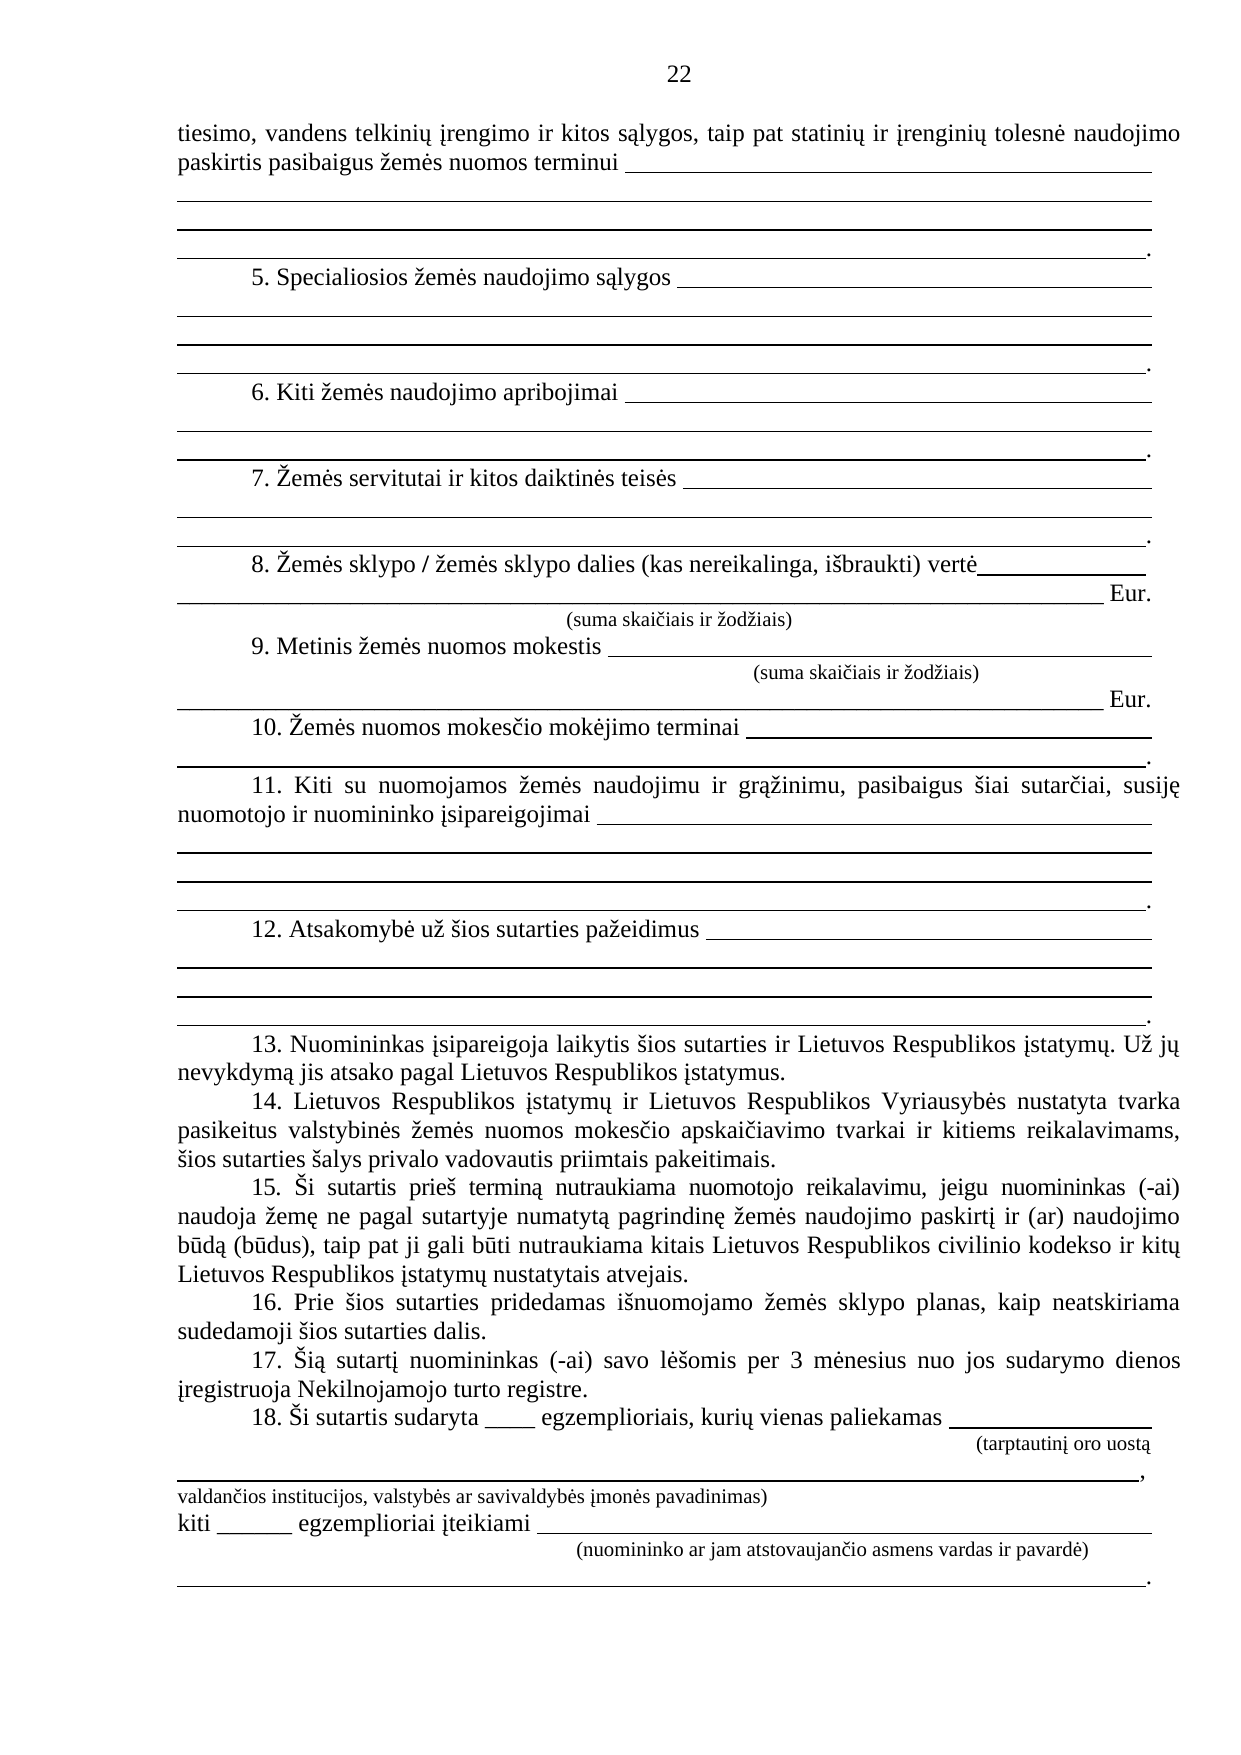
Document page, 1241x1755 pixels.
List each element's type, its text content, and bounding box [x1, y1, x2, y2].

text 11. Kiti su nuomojamos žemės naudojimu ir grąžinimu, pasibaigus šiai sutarčiai, susiję nuomotojo ir nuomininko įsipareigojimai [177, 770, 1181, 827]
text kiti ______ egzemplioriai įteikiami [177, 1508, 1181, 1537]
text . [177, 348, 1181, 377]
text . [177, 1561, 1181, 1590]
text . [177, 434, 1181, 463]
text . [177, 885, 1181, 914]
text Eur. [177, 578, 1181, 607]
text 14. Lietuvos Respublikos įstatymų ir Lietuvos Respublikos Vyriausybės nustatyta tvarka pasikeitus valstybinės žemės nuomos mokesčio apskaičiavimo tvarkai ir kitiems reikalavimams, šios sutarties šalys privalo vadovautis priimtais pakeitimais. [177, 1086, 1181, 1172]
text (suma skaičiais ir žodžiais) [177, 607, 1181, 631]
text , [177, 1455, 1181, 1484]
text 12. Atsakomybė už šios sutarties pažeidimus [177, 914, 1181, 942]
text . [177, 521, 1181, 549]
text 9. Metinis žemės nuomos mokestis [177, 631, 1181, 660]
text Eur. [177, 684, 1181, 712]
text 18. Ši sutartis sudaryta ____ egzemplioriais, kurių vienas paliekamas [177, 1402, 1181, 1431]
text (tarptautinį oro uostą [177, 1431, 1181, 1455]
text . [177, 1000, 1181, 1029]
text 13. Nuomininkas įsipareigoja laikytis šios sutarties ir Lietuvos Respublikos įstatymų. Už jų nevykdymą jis atsako pagal Lietuvos Respublikos įstatymus. [177, 1029, 1181, 1086]
text . [177, 233, 1181, 262]
text . [177, 741, 1181, 770]
text 5. Specialiosios žemės naudojimo sąlygos [177, 262, 1181, 291]
text 6. Kiti žemės naudojimo apribojimai [177, 377, 1181, 406]
text 17. Šią sutartį nuomininkas (-ai) savo lėšomis per 3 mėnesius nuo jos sudarymo dienos įregistruoja Nekilnojamojo turto registre. [177, 1345, 1181, 1402]
text 15. Ši sutartis prieš terminą nutraukiama nuomotojo reikalavimu, jeigu nuomininkas (-ai) naudoja žemę ne pagal sutartyje numatytą pagrindinę žemės naudojimo paskirtį ir (ar) naudojimo būdą (būdus), taip pat ji gali būti nutraukiama kitais Lietuvos Respublikos civilinio kodekso ir kitų Lietuvos Respublikos įstatymų nustatytais atvejais. [177, 1172, 1181, 1287]
text (nuomininko ar jam atstovaujančio asmens vardas ir pavardė) [477, 1537, 1181, 1561]
text 16. Prie šios sutarties pridedamas išnuomojamo žemės sklypo planas, kaip neatskiriama sudedamoji šios sutarties dalis. [177, 1287, 1181, 1345]
text 10. Žemės nuomos mokesčio mokėjimo terminai [177, 712, 1181, 741]
text 7. Žemės servitutai ir kitos daiktinės teisės [177, 463, 1181, 492]
text valdančios institucijos, valstybės ar savivaldybės įmonės pavadinimas) [177, 1484, 1181, 1508]
text (suma skaičiais ir žodžiais) [627, 660, 1181, 684]
text tiesimo, vandens telkinių įrengimo ir kitos sąlygos, taip pat statinių ir įrenginių tolesnė naudojimo paskirtis pasibaigus žemės nuomos terminui [177, 118, 1181, 176]
text 8. Žemės sklypo / žemės sklypo dalies (kas nereikalinga, išbraukti) vertė [177, 549, 1181, 578]
